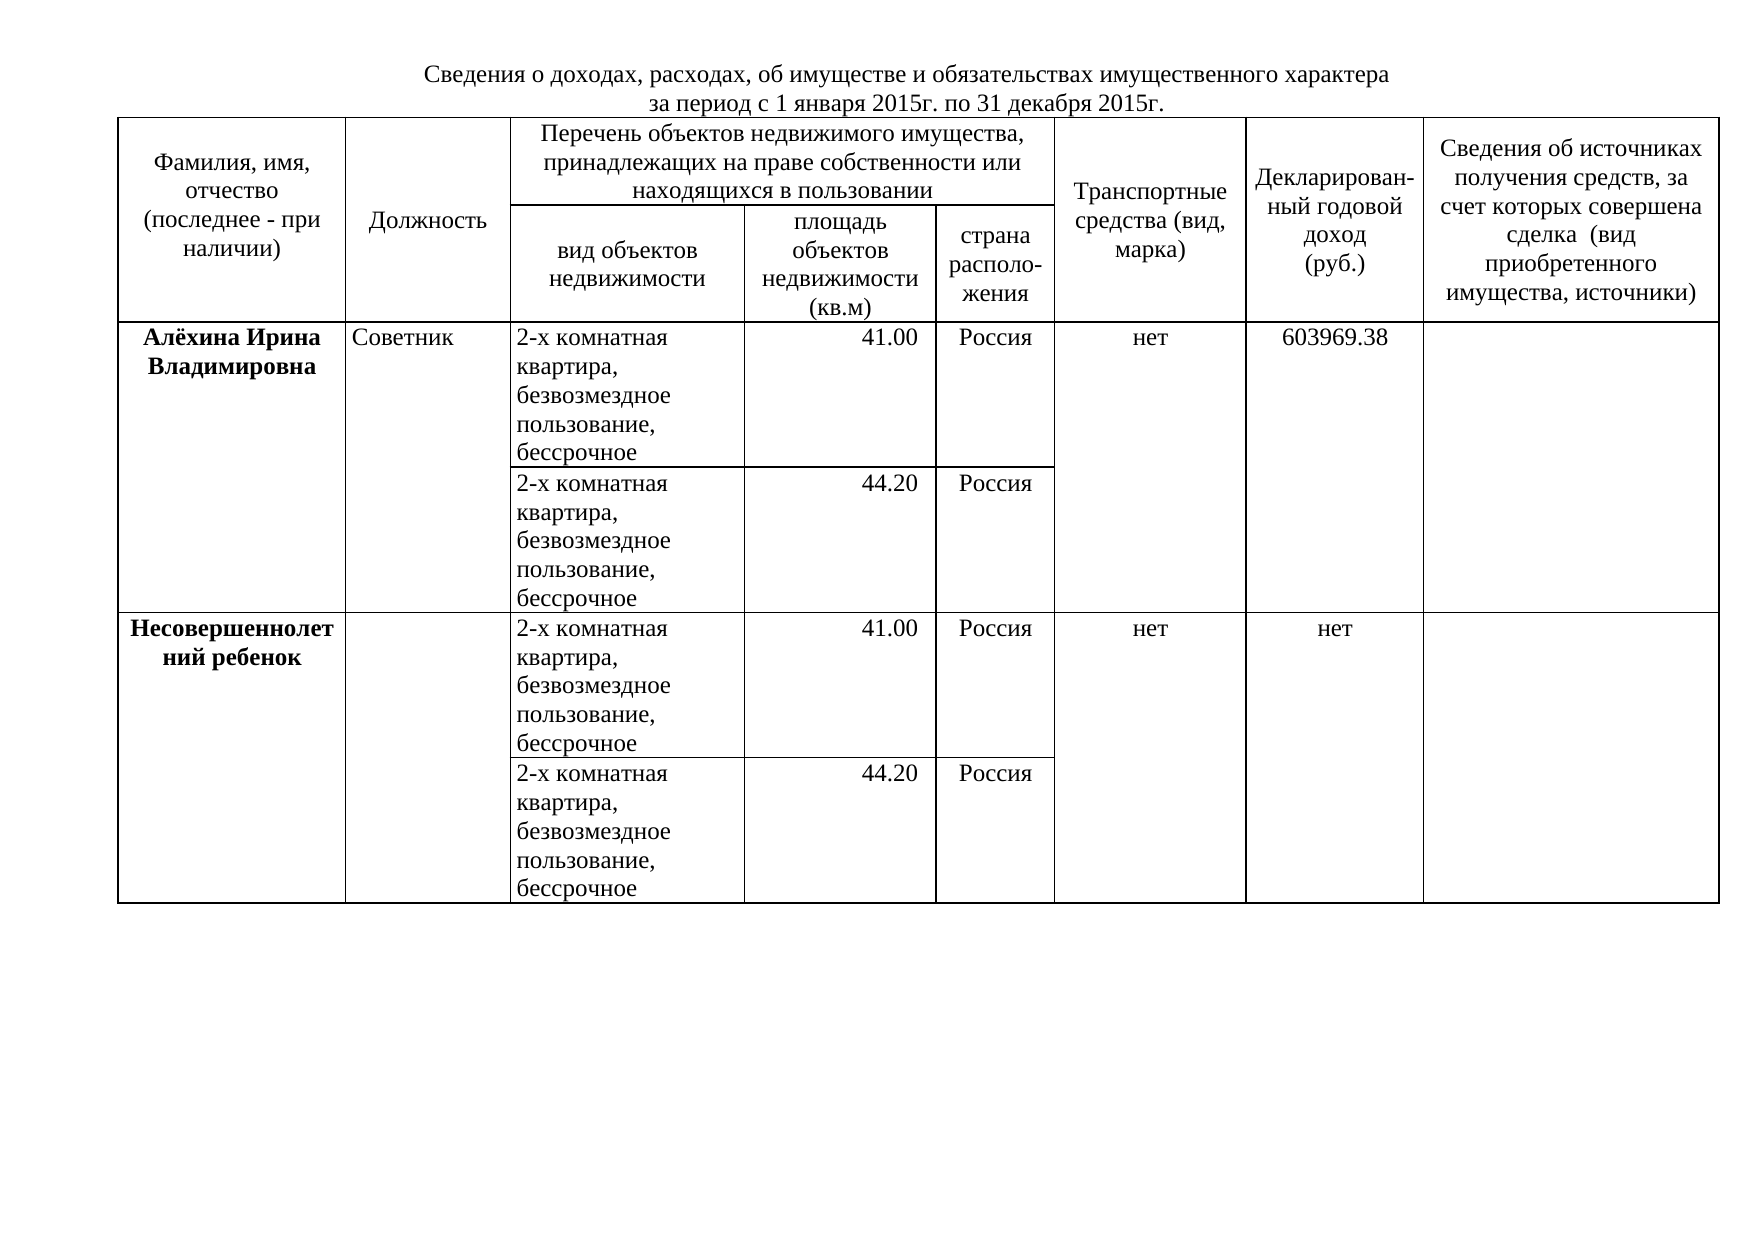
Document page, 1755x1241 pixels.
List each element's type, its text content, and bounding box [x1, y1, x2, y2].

text за период с 1 января 2015г. по 31 декабря 2015г. [118, 88, 1695, 117]
text Сведения о доходах, расходах, об имуществе и обязательствах имущественного характера [118, 59, 1695, 88]
table_cell [1424, 613, 1718, 902]
table_cell 44.20 [745, 758, 935, 902]
table_cell 2-х комнатная квартира, безвозмездное пользование, бессрочное [511, 468, 744, 612]
table_header Декларирован-ный годовой доход (руб.) [1247, 118, 1423, 321]
table_cell Россия [937, 323, 1054, 466]
table_cell 2-х комнатная квартира, безвозмездное пользование, бессрочное [511, 323, 744, 466]
table_cell 44.20 [745, 468, 935, 612]
table_cell 2-х комнатная квартира, безвозмездное пользование, бессрочное [511, 758, 744, 902]
table_header Транспортные средства (вид, марка) [1055, 118, 1245, 321]
table_cell 41.00 [745, 323, 935, 466]
table_cell 2-х комнатная квартира, безвозмездное пользование, бессрочное [511, 613, 744, 757]
table_cell Несовершеннолетний ребенок [119, 613, 345, 902]
table_header Должность [346, 118, 510, 321]
table_cell Советник [346, 323, 510, 612]
table_cell Россия [937, 468, 1054, 612]
table_cell страна располо- жения [937, 206, 1054, 321]
table_cell нет [1055, 613, 1245, 902]
table_cell [1424, 323, 1718, 612]
table_cell Россия [937, 613, 1054, 757]
table_cell нет [1247, 613, 1423, 902]
table_cell вид объектов недвижимости [511, 206, 744, 321]
table_cell площадь объектов недвижимости (кв.м) [745, 206, 935, 321]
table_cell 603969.38 [1247, 323, 1423, 612]
table_header Сведения об источниках получения средств, за счет которых совершена сделка (вид приобретенного имущества, источники) [1424, 118, 1718, 321]
table_header Фамилия, имя, отчество (последнее - при наличии) [119, 118, 345, 321]
table_cell 41.00 [745, 613, 935, 757]
table_cell Алёхина Ирина Владимировна [119, 323, 345, 612]
table_cell нет [1055, 323, 1245, 612]
table_cell [346, 613, 510, 902]
table_cell Россия [937, 758, 1054, 902]
table_header Перечень объектов недвижимого имущества, принадлежащих на праве собственности или находящихся в пользовании [511, 118, 1054, 204]
